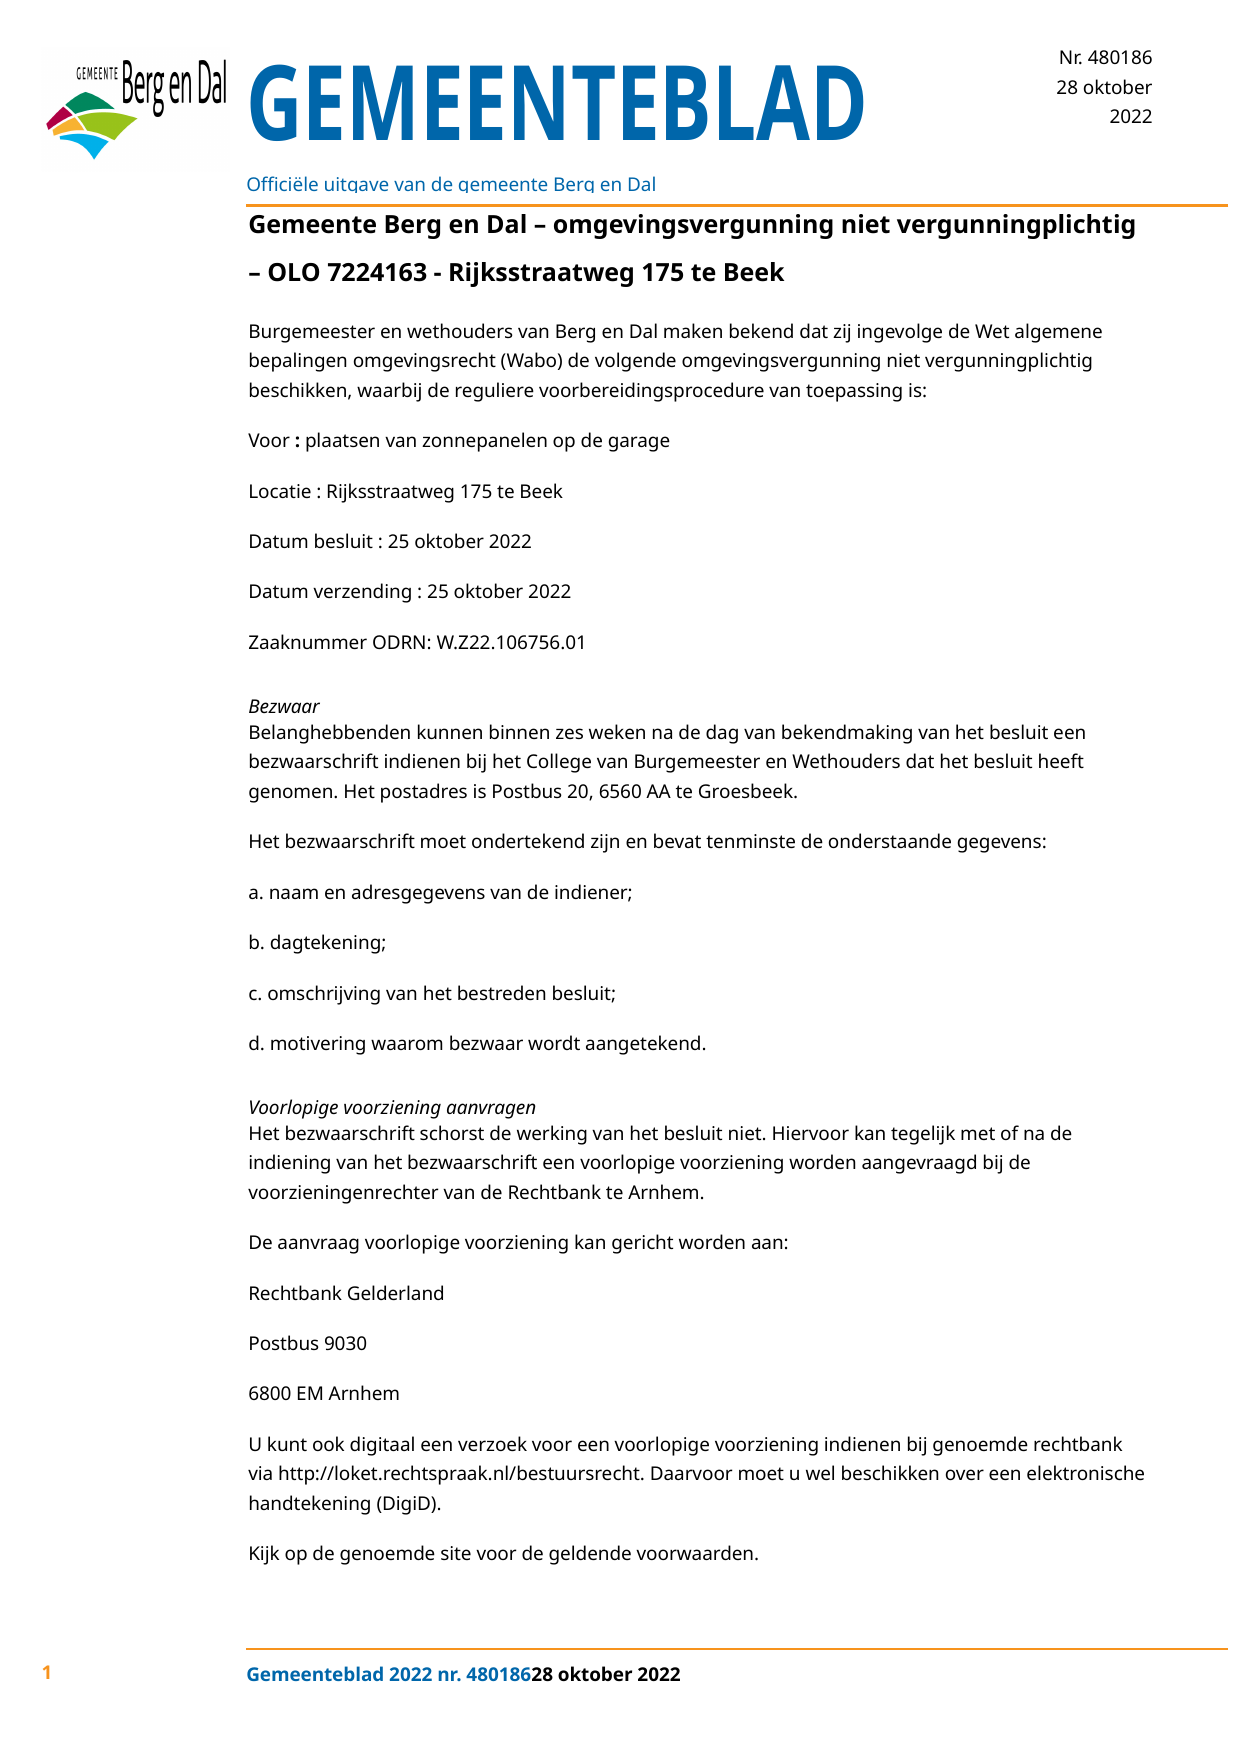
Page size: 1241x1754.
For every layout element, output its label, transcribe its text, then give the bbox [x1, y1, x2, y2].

text Gemeente Berg en Dal – omgevingsvergunning niet vergunningplichtig – OLO 7224163 - Rijksstraatweg 175 te Beek [248, 207, 1152, 288]
text Bezwaar [248, 693, 1152, 719]
picture [41, 47, 231, 172]
text 6800 EM Arnhem [248, 1381, 1152, 1406]
text Het bezwaarschrift schorst de werking van het besluit niet. Hiervoor kan tegelijk met of na de indiening van het bezwaarschrift een voorlopige voorziening worden aangevraagd bij de voorzieningenrechter van de Rechtbank te Arnhem. [248, 1120, 1152, 1205]
text Voor : plaatsen van zonnepanelen op de garage [248, 427, 1152, 453]
text Belanghebbenden kunnen binnen zes weken na de dag van bekendmaking van het besluit een bezwaarschrift indienen bij het College van Burgemeester en Wethouders dat het besluit heeft genomen. Het postadres is Postbus 20, 6560 AA te Groesbeek. [248, 719, 1152, 804]
text Postbus 9030 [248, 1330, 1152, 1356]
text Datum besluit : 25 oktober 2022 [248, 528, 1152, 554]
text Locatie : Rijksstraatweg 175 te Beek [248, 478, 1152, 504]
text Burgemeester en wethouders van Berg en Dal maken bekend dat zij ingevolge de Wet algemene bepalingen omgevingsrecht (Wabo) de volgende omgevingsvergunning niet vergunningplichtig beschikken, waarbij de reguliere voorbereidingsprocedure van toepassing is: [248, 318, 1152, 403]
text Datum verzending : 25 oktober 2022 [248, 579, 1152, 604]
text Kijk op de genoemde site voor de geldende voorwaarden. [248, 1541, 1152, 1566]
text Rechtbank Gelderland [248, 1280, 1152, 1306]
text d. motivering waarom bezwaar wordt aangetekend. [248, 1030, 1152, 1056]
text Zaaknummer ODRN: W.Z22.106756.01 [248, 629, 1152, 655]
text Voorlopige voorziening aanvragen [248, 1094, 1152, 1120]
text c. omschrijving van het bestreden besluit; [248, 980, 1152, 1005]
text U kunt ook digitaal een verzoek voor een voorlopige voorziening indienen bij genoemde rechtbank via http://loket.rechtspraak.nl/bestuursrecht. Daarvoor moet u wel beschikken over een elektronische handtekening (DigiD). [248, 1431, 1152, 1516]
text b. dagtekening; [248, 929, 1152, 955]
text a. naam en adresgegevens van de indiener; [248, 879, 1152, 904]
text Het bezwaarschrift moet ondertekend zijn en bevat tenminste de onderstaande gegevens: [248, 828, 1152, 854]
text De aanvraag voorlopige voorziening kan gericht worden aan: [248, 1229, 1152, 1255]
